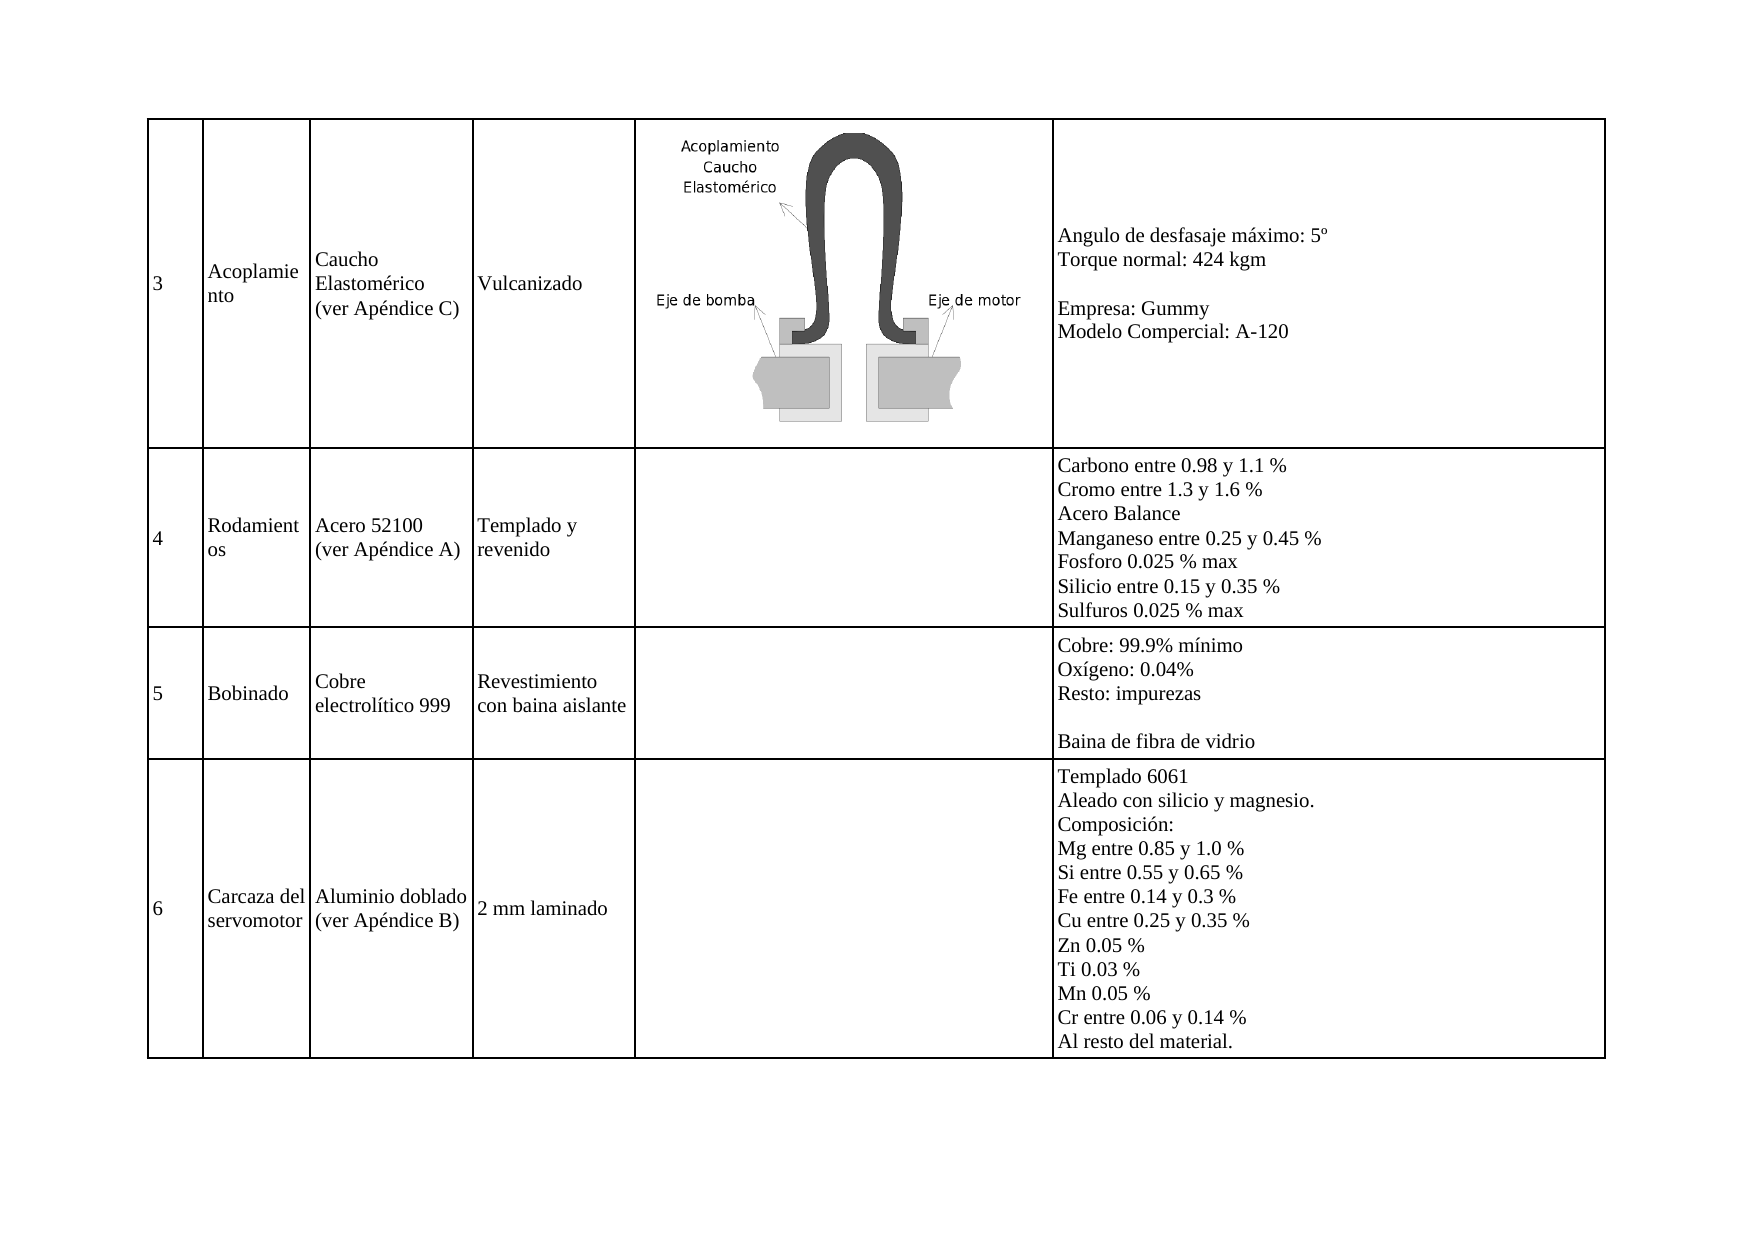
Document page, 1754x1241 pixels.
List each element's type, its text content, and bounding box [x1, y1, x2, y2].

table_cell [636, 449, 1052, 626]
table_cell Acero 52100 (ver Apéndice A) [311, 449, 472, 626]
table_cell Carcaza del servomotor [204, 760, 309, 1057]
table_cell Caucho Elastomérico (ver Apéndice C) [311, 120, 472, 447]
table_cell 3 [149, 120, 202, 447]
picture [656, 133, 1032, 434]
table_cell Vulcanizado [474, 120, 634, 447]
table_cell Templado 6061 Aleado con silicio y magnesio. Composición: Mg entre 0.85 y 1.0 % Si entre 0.55 y 0.65 % Fe entre 0.14 y 0.3 % Cu entre 0.25 y 0.35 % Zn 0.05 % Ti 0.03 % Mn 0.05 % Cr entre 0.06 y 0.14 % Al resto del material. [1054, 760, 1604, 1057]
table_cell 5 [149, 628, 202, 757]
table_cell Cobre: 99.9% mínimo Oxígeno: 0.04% Resto: impurezas Baina de fibra de vidrio [1054, 628, 1604, 757]
table_cell 6 [149, 760, 202, 1057]
table_cell 2 mm laminado [474, 760, 634, 1057]
table_cell Bobinado [204, 628, 309, 757]
table_cell [636, 628, 1052, 757]
table_cell [636, 760, 1052, 1057]
table_cell Rodamientos [204, 449, 309, 626]
table_cell 4 [149, 449, 202, 626]
table_cell Carbono entre 0.98 y 1.1 % Cromo entre 1.3 y 1.6 % Acero Balance Manganeso entre 0.25 y 0.45 % Fosforo 0.025 % max Silicio entre 0.15 y 0.35 % Sulfuros 0.025 % max [1054, 449, 1604, 626]
table_cell Templado y revenido [474, 449, 634, 626]
table_cell Acoplamiento [204, 120, 309, 447]
table_cell Angulo de desfasaje máximo: 5º Torque normal: 424 kgm Empresa: Gummy Modelo Compercial: A-120 [1054, 120, 1604, 447]
table_cell Cobre electrolítico 999 [311, 628, 472, 757]
table_cell Revestimiento con baina aislante [474, 628, 634, 757]
table_cell Aluminio doblado (ver Apéndice B) [311, 760, 472, 1057]
table_cell [636, 120, 1052, 447]
